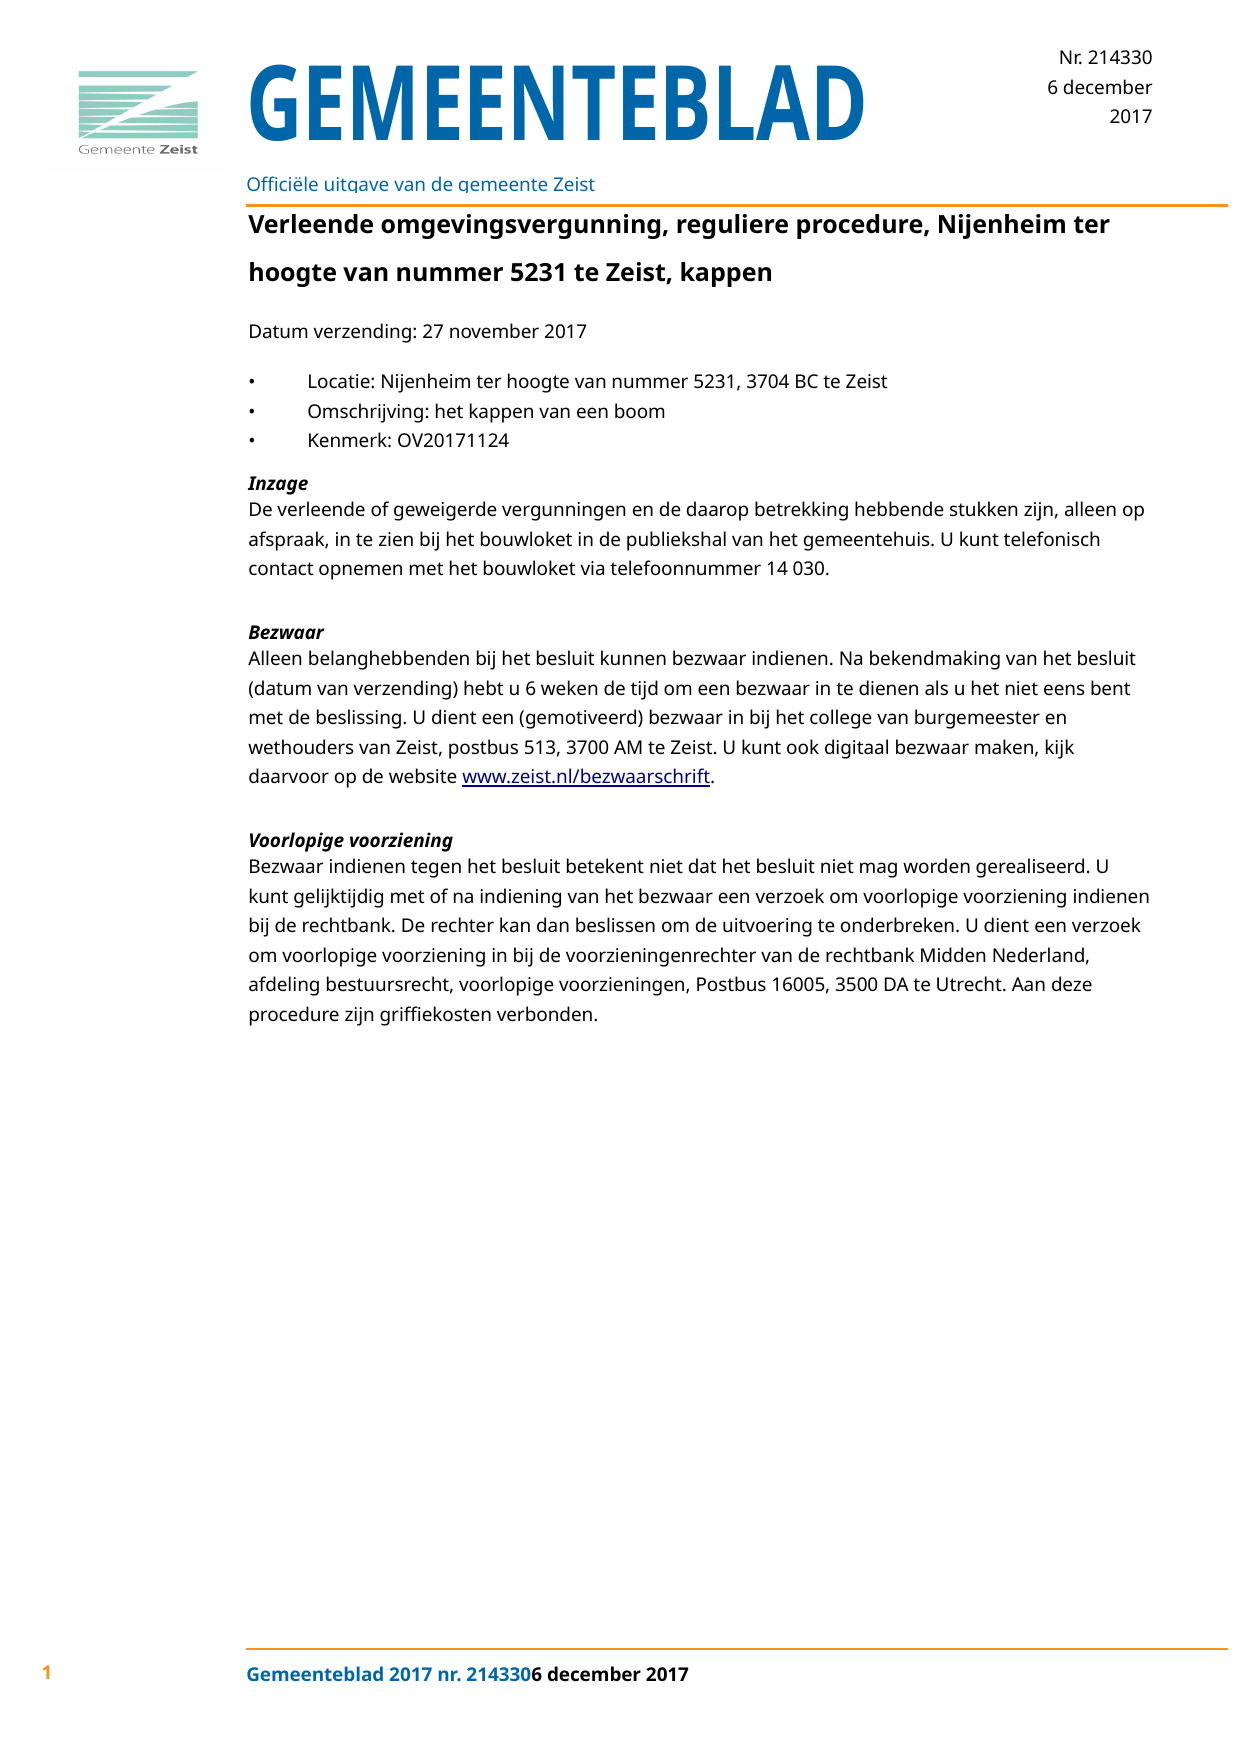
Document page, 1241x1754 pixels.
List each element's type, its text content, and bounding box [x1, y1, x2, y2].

list Kenmerk: OV20171124 [248, 427, 1152, 453]
text Inzage [248, 471, 1152, 496]
text Bezwaar indienen tegen het besluit betekent niet dat het besluit niet mag worden gerealiseerd. U kunt gelijktijdig met of na indiening van het bezwaar een verzoek om voorlopige voorziening indienen bij de rechtbank. De rechter kan dan beslissen om de uitvoering te onderbreken. U dient een verzoek om voorlopige voorziening in bij de voorzieningenrechter van de rechtbank Midden Nederland, afdeling bestuursrecht, voorlopige voorzieningen, Postbus 16005, 3500 DA te Utrecht. Aan deze procedure zijn griffiekosten verbonden. [248, 853, 1152, 1027]
text Alleen belanghebbenden bij het besluit kunnen bezwaar indienen. Na bekendmaking van het besluit (datum van verzending) hebt u 6 weken de tijd om een bezwaar in te dienen als u het niet eens bent met de beslissing. U dient een (gemotiveerd) bezwaar in bij het college van burgemeester en wethouders van Zeist, postbus 513, 3700 AM te Zeist. U kunt ook digitaal bezwaar maken, kijk daarvoor op de website www.zeist.nl/bezwaarschrift. [248, 645, 1152, 789]
text Datum verzending: 27 november 2017 [248, 318, 1152, 344]
text De verleende of geweigerde vergunningen en de daarop betrekking hebbende stukken zijn, alleen op afspraak, in te zien bij het bouwloket in de publiekshal van het gemeentehuis. U kunt telefonisch contact opnemen met het bouwloket via telefoonnummer 14 030. [248, 496, 1152, 581]
list Omschrijving: het kappen van een boom [248, 398, 1152, 424]
text Bezwaar [248, 619, 1152, 645]
text Voorlopige voorziening [248, 827, 1152, 853]
list Locatie: Nijenheim ter hoogte van nummer 5231, 3704 BC te Zeist [248, 368, 1152, 394]
text Verleende omgevingsvergunning, reguliere procedure, Nijenheim ter hoogte van nummer 5231 te Zeist, kappen [248, 207, 1152, 288]
picture [41, 47, 231, 172]
